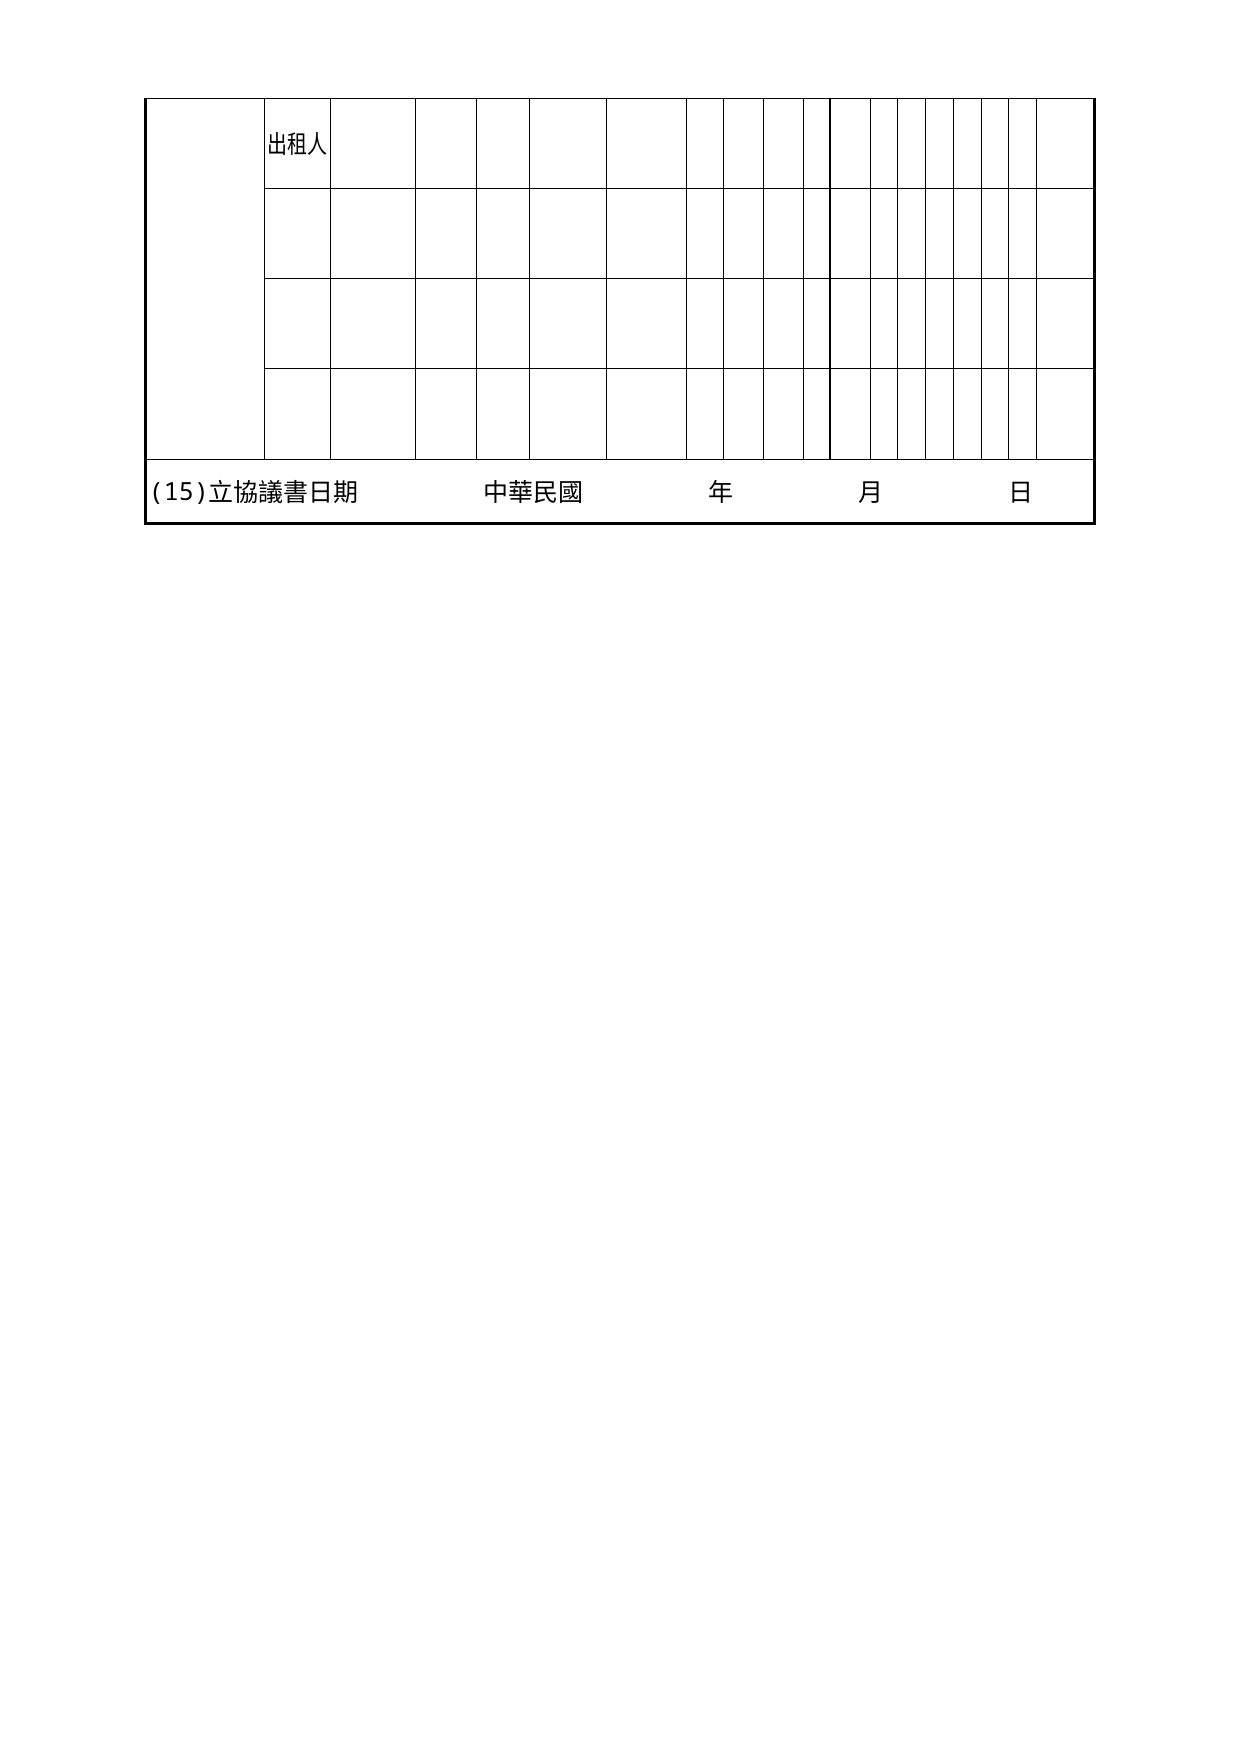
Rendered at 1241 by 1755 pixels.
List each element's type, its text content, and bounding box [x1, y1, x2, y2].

table_cell [530, 189, 606, 278]
table_cell [831, 99, 870, 188]
table_cell [804, 369, 829, 459]
table_cell [982, 369, 1008, 459]
table_cell [265, 279, 330, 368]
table_cell [871, 189, 897, 278]
table_cell [831, 189, 870, 278]
table_cell [831, 279, 870, 368]
table_cell [982, 189, 1008, 278]
table_cell [764, 189, 803, 278]
table_cell [724, 279, 763, 368]
table_cell [764, 99, 803, 188]
table_cell [954, 369, 981, 459]
table_cell [331, 369, 415, 459]
table_cell [607, 99, 686, 188]
table_cell [530, 99, 606, 188]
table_cell [954, 189, 981, 278]
table_cell [982, 99, 1008, 188]
table_cell [1037, 99, 1093, 188]
table_cell 出租人 [265, 99, 330, 188]
table_cell [982, 279, 1008, 368]
table_cell [147, 99, 264, 459]
table_cell [1037, 189, 1093, 278]
table_cell [871, 369, 897, 459]
table_cell [331, 279, 415, 368]
table_cell [898, 279, 925, 368]
table_cell [265, 369, 330, 459]
table_cell [764, 279, 803, 368]
table_cell [764, 369, 803, 459]
table_cell [477, 279, 529, 368]
table_cell [477, 99, 529, 188]
table_cell (15)立協議書日期 中華民國 年 月 日 [147, 460, 1093, 522]
table_cell [898, 369, 925, 459]
table_cell [416, 279, 476, 368]
table_cell [477, 189, 529, 278]
table_cell [416, 189, 476, 278]
table_cell [265, 189, 330, 278]
table_cell [1037, 279, 1093, 368]
table_cell [954, 99, 981, 188]
table_cell [607, 189, 686, 278]
table_cell [926, 189, 953, 278]
table_cell [530, 279, 606, 368]
table_cell [530, 369, 606, 459]
table_cell [804, 279, 829, 368]
table_cell [926, 99, 953, 188]
table_cell [477, 369, 529, 459]
table_cell [607, 279, 686, 368]
table_cell [416, 99, 476, 188]
table_cell [724, 369, 763, 459]
table_cell [1009, 189, 1036, 278]
table_cell [898, 189, 925, 278]
table_cell [331, 189, 415, 278]
table_cell [724, 189, 763, 278]
table_cell [1009, 279, 1036, 368]
table_cell [331, 99, 415, 188]
table_cell [416, 369, 476, 459]
table_cell [687, 279, 723, 368]
table_cell [804, 99, 829, 188]
table_cell [1009, 99, 1036, 188]
table_cell [724, 99, 763, 188]
table_cell [687, 99, 723, 188]
table_cell [687, 369, 723, 459]
table_cell [871, 99, 897, 188]
table_cell [871, 279, 897, 368]
table_cell [804, 189, 829, 278]
table_cell [1009, 369, 1036, 459]
table_cell [898, 99, 925, 188]
table_cell [831, 369, 870, 459]
table_cell [926, 279, 953, 368]
table_cell [954, 279, 981, 368]
table_cell [687, 189, 723, 278]
table_cell [607, 369, 686, 459]
table_cell [926, 369, 953, 459]
table_cell [1037, 369, 1093, 459]
